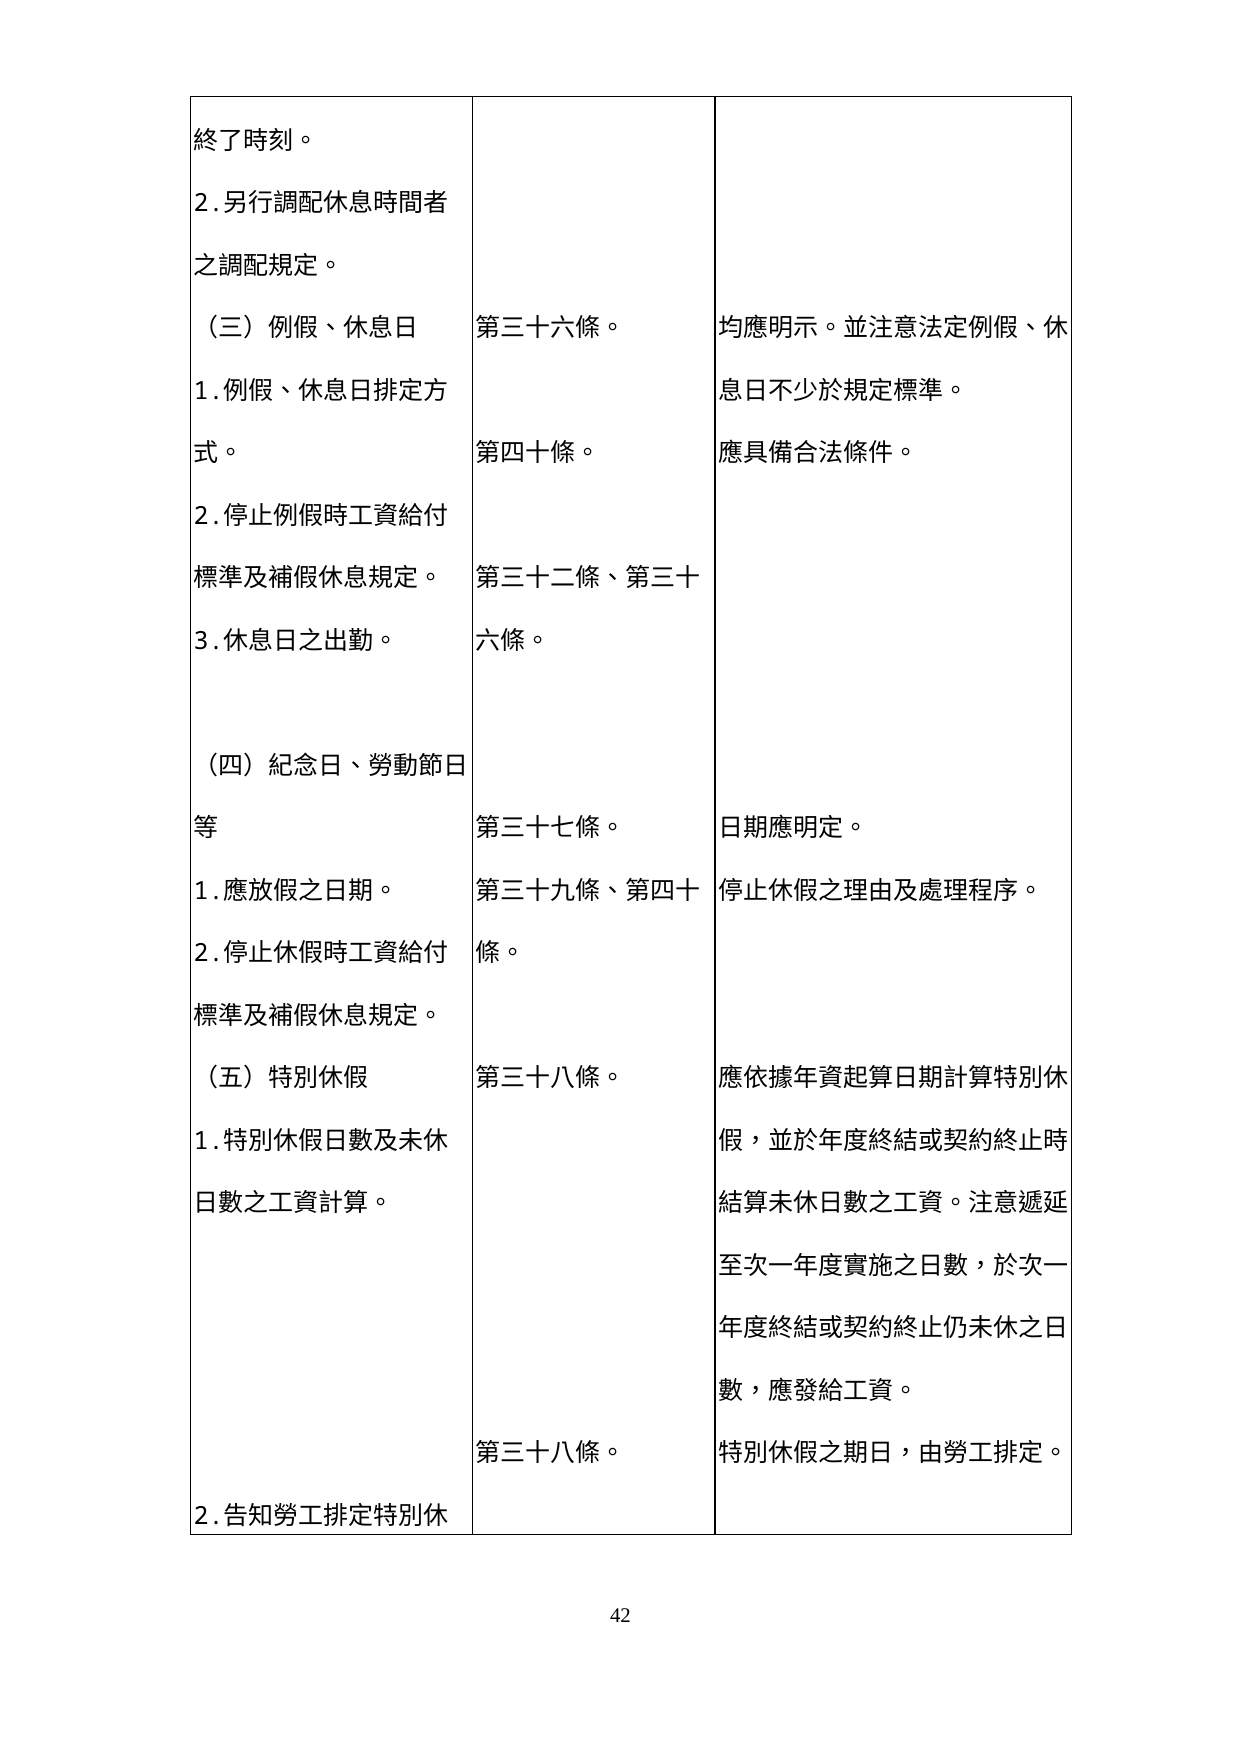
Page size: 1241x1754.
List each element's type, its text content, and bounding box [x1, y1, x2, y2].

table_cell 終了時刻。 2.另行調配休息時間者之調配規定。 （三）例假、休息日 1.例假、休息日排定方式。 2.停止例假時工資給付標準及補假休息規定。 3.休息日之出勤。 （四）紀念日、勞動節日等 1.應放假之日期。 2.停止休假時工資給付標準及補假休息規定。 （五）特別休假 1.特別休假日數及未休日數之工資計算。 2.告知勞工排定特別休 [191, 97, 472, 1534]
table_cell 第三十六條。 第四十條。 第三十二條、第三十六條。 第三十七條。 第三十九條、第四十條。 第三十八條。 第三十八條。 [473, 97, 714, 1534]
table_cell 均應明示。並注意法定例假、休息日不少於規定標準。 應具備合法條件。 日期應明定。 停止休假之理由及處理程序。 應依據年資起算日期計算特別休假，並於年度終結或契約終止時結算未休日數之工資。注意遞延至次一年度實施之日數，於次一年度終結或契約終止仍未休之日數，應發給工資。 特別休假之期日，由勞工排定。 [716, 97, 1071, 1534]
